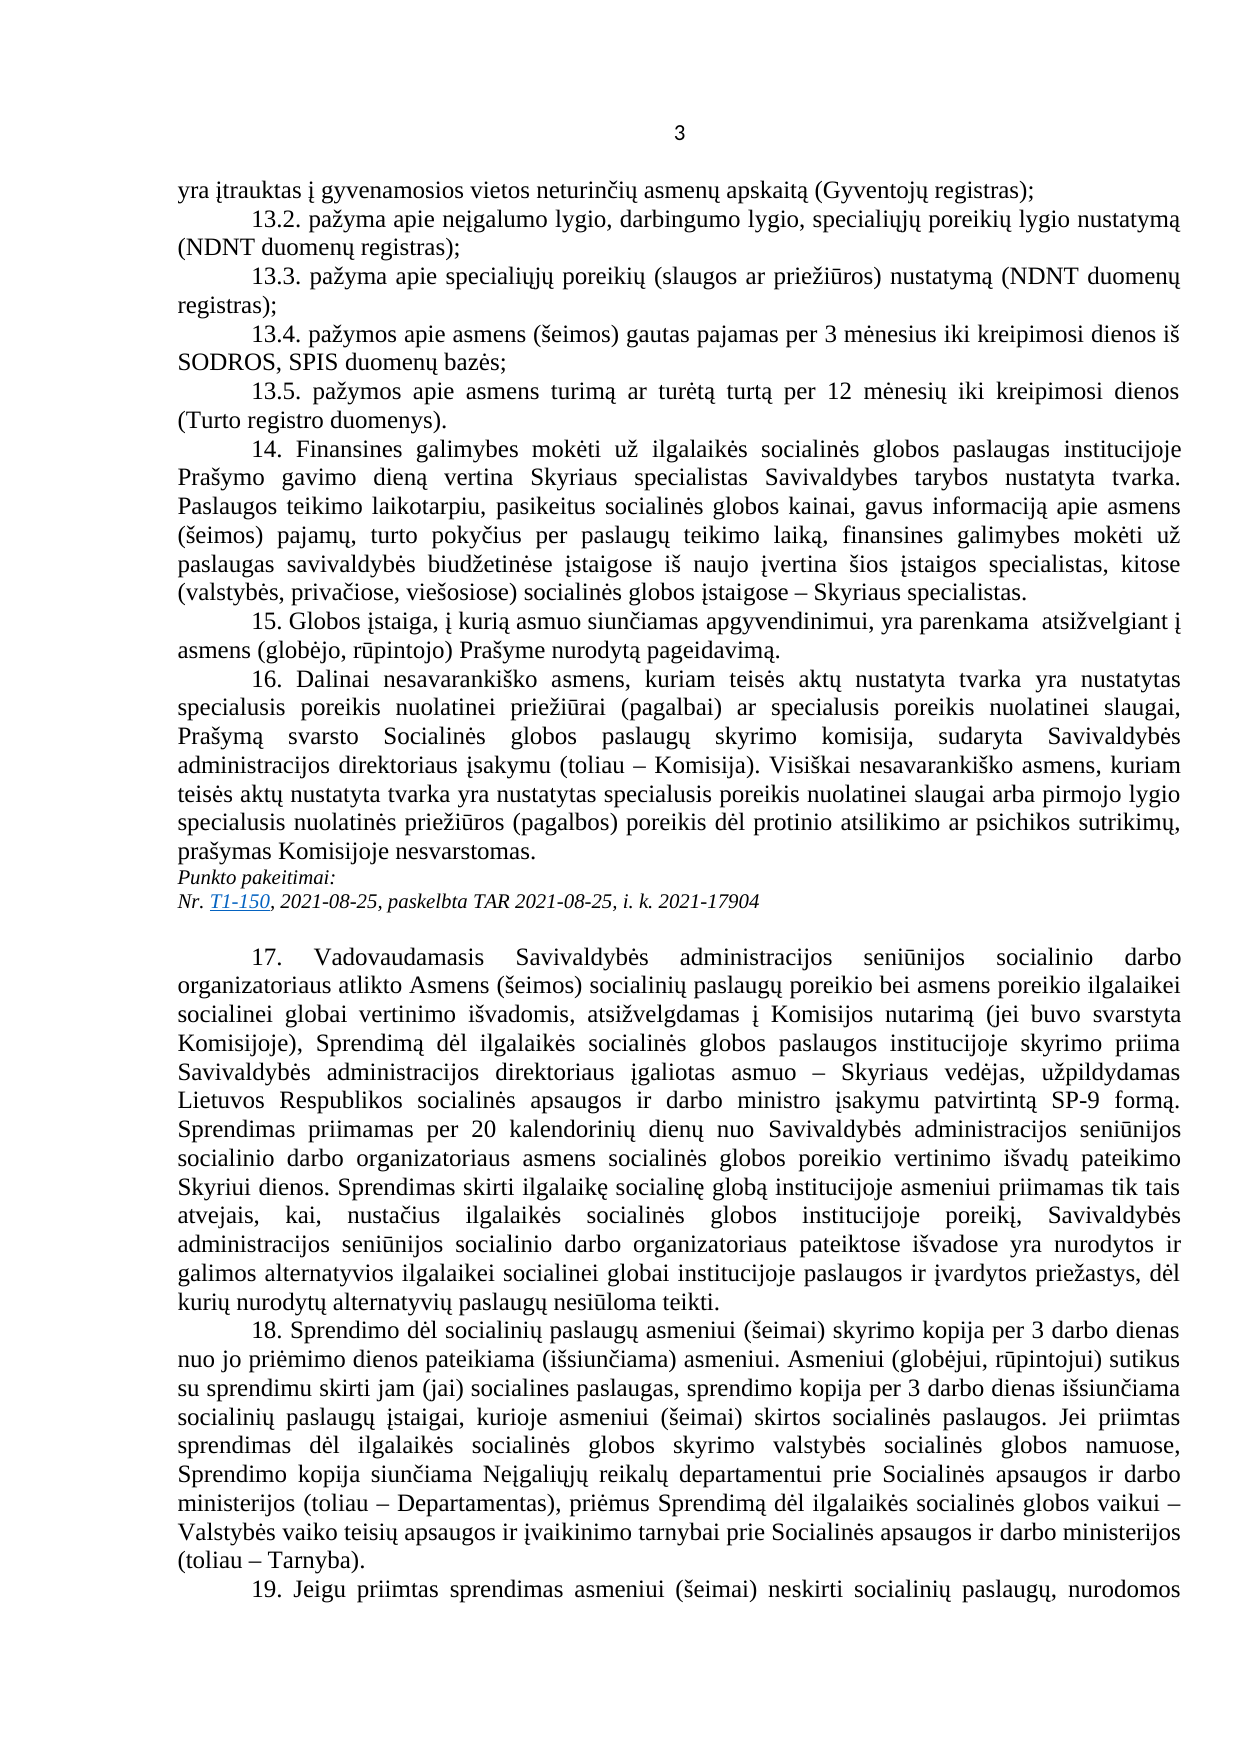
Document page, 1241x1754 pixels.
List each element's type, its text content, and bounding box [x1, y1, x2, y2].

text 18. Sprendimo dėl socialinių paslaugų asmeniui (šeimai) skyrimo kopija per 3 darbo dienas nuo jo priėmimo dienos pateikiama (išsiunčiama) asmeniui. Asmeniui (globėjui, rūpintojui) sutikus su sprendimu skirti jam (jai) socialines paslaugas, sprendimo kopija per 3 darbo dienas išsiunčiama socialinių paslaugų įstaigai, kurioje asmeniui (šeimai) skirtos socialinės paslaugos. Jei priimtas sprendimas dėl ilgalaikės socialinės globos skyrimo valstybės socialinės globos namuose, Sprendimo kopija siunčiama Neįgaliųjų reikalų departamentui prie Socialinės apsaugos ir darbo ministerijos (toliau – Departamentas), priėmus Sprendimą dėl ilgalaikės socialinės globos vaikui – Valstybės vaiko teisių apsaugos ir įvaikinimo tarnybai prie Socialinės apsaugos ir darbo ministerijos (toliau – Tarnyba). [177, 1316, 1181, 1574]
text 15. Globos įstaiga, į kurią asmuo siunčiamas apgyvendinimui, yra parenkama atsižvelgiant į asmens (globėjo, rūpintojo) Prašyme nurodytą pageidavimą. [177, 606, 1181, 664]
text 13.5. pažymos apie asmens turimą ar turėtą turtą per 12 mėnesių iki kreipimosi dienos (Turto registro duomenys). [177, 376, 1181, 434]
text Nr. T1-150, 2021-08-25, paskelbta TAR 2021-08-25, i. k. 2021-17904 [177, 889, 1181, 913]
text Punkto pakeitimai: [177, 865, 1181, 889]
text 16. Dalinai nesavarankiško asmens, kuriam teisės aktų nustatyta tvarka yra nustatytas specialusis poreikis nuolatinei priežiūrai (pagalbai) ar specialusis poreikis nuolatinei slaugai, Prašymą svarsto Socialinės globos paslaugų skyrimo komisija, sudaryta Savivaldybės administracijos direktoriaus įsakymu (toliau – Komisija). Visiškai nesavarankiško asmens, kuriam teisės aktų nustatyta tvarka yra nustatytas specialusis poreikis nuolatinei slaugai arba pirmojo lygio specialusis nuolatinės priežiūros (pagalbos) poreikis dėl protinio atsilikimo ar psichikos sutrikimų, prašymas Komisijoje nesvarstomas. [177, 664, 1181, 865]
text 17. Vadovaudamasis Savivaldybės administracijos seniūnijos socialinio darbo organizatoriaus atlikto Asmens (šeimos) socialinių paslaugų poreikio bei asmens poreikio ilgalaikei socialinei globai vertinimo išvadomis, atsižvelgdamas į Komisijos nutarimą (jei buvo svarstyta Komisijoje), Sprendimą dėl ilgalaikės socialinės globos paslaugos institucijoje skyrimo priima Savivaldybės administracijos direktoriaus įgaliotas asmuo – Skyriaus vedėjas, užpildydamas Lietuvos Respublikos socialinės apsaugos ir darbo ministro įsakymu patvirtintą SP-9 formą. Sprendimas priimamas per 20 kalendorinių dienų nuo Savivaldybės administracijos seniūnijos socialinio darbo organizatoriaus asmens socialinės globos poreikio vertinimo išvadų pateikimo Skyriui dienos. Sprendimas skirti ilgalaikę socialinę globą institucijoje asmeniui priimamas tik tais atvejais, kai, nustačius ilgalaikės socialinės globos institucijoje poreikį, Savivaldybės administracijos seniūnijos socialinio darbo organizatoriaus pateiktose išvadose yra nurodytos ir galimos alternatyvios ilgalaikei socialinei globai institucijoje paslaugos ir įvardytos priežastys, dėl kurių nurodytų alternatyvių paslaugų nesiūloma teikti. [177, 942, 1181, 1316]
text 13.3. pažyma apie specialiųjų poreikių (slaugos ar priežiūros) nustatymą (NDNT duomenų registras); [177, 261, 1181, 319]
text 13.4. pažymos apie asmens (šeimos) gautas pajamas per 3 mėnesius iki kreipimosi dienos iš SODROS, SPIS duomenų bazės; [177, 319, 1181, 376]
text 19. Jeigu priimtas sprendimas asmeniui (šeimai) neskirti socialinių paslaugų, nurodomos [177, 1574, 1181, 1603]
text 14. Finansines galimybes mokėti už ilgalaikės socialinės globos paslaugas institucijoje Prašymo gavimo dieną vertina Skyriaus specialistas Savivaldybes tarybos nustatyta tvarka. Paslaugos teikimo laikotarpiu, pasikeitus socialinės globos kainai, gavus informaciją apie asmens (šeimos) pajamų, turto pokyčius per paslaugų teikimo laiką, finansines galimybes mokėti už paslaugas savivaldybės biudžetinėse įstaigose iš naujo įvertina šios įstaigos specialistas, kitose (valstybės, privačiose, viešosiose) socialinės globos įstaigose – Skyriaus specialistas. [177, 434, 1181, 606]
text 13.2. pažyma apie neįgalumo lygio, darbingumo lygio, specialiųjų poreikių lygio nustatymą (NDNT duomenų registras); [177, 204, 1181, 261]
text yra įtrauktas į gyvenamosios vietos neturinčių asmenų apskaitą (Gyventojų registras); [177, 175, 1181, 204]
